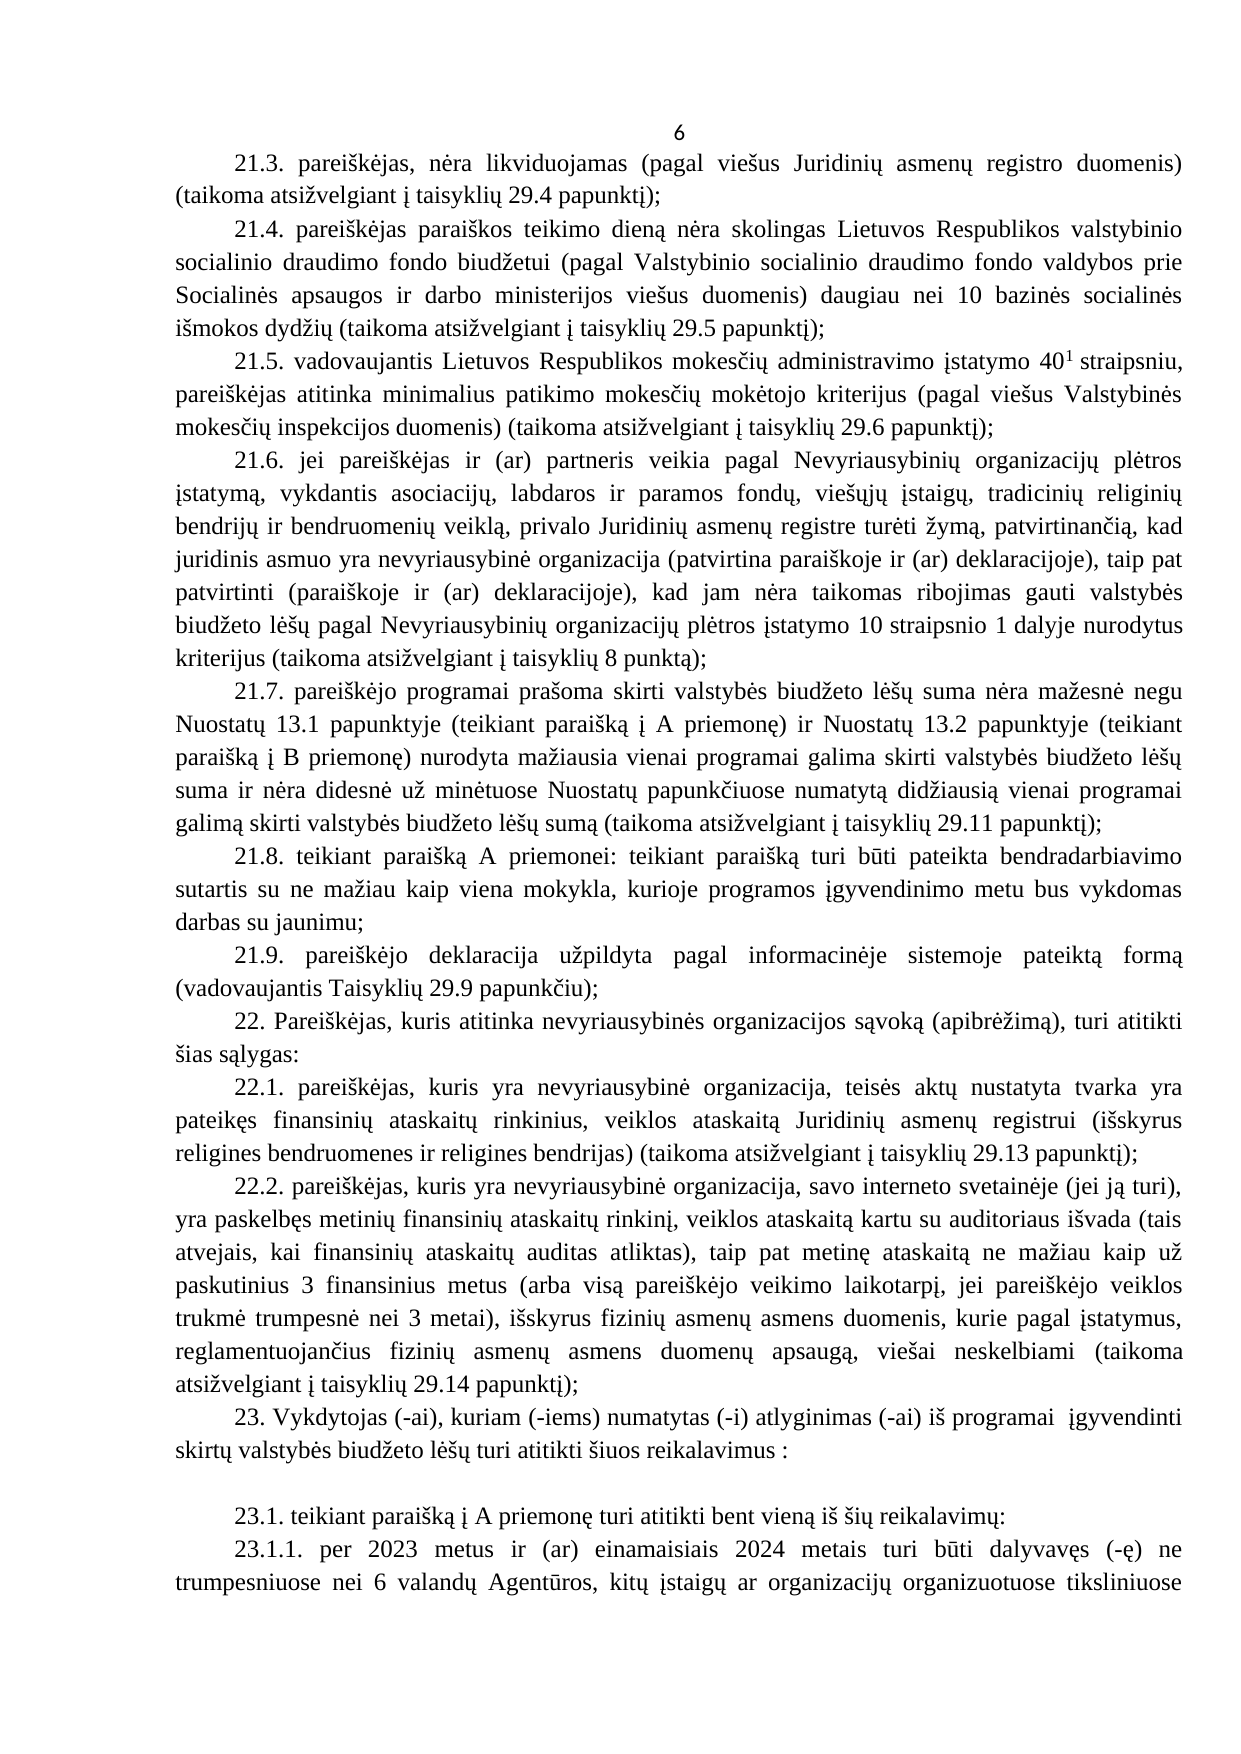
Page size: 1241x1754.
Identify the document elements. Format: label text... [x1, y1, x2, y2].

text 21.5. vadovaujantis Lietuvos Respublikos mokesčių administravimo įstatymo 401 straipsniu, pareiškėjas atitinka minimalius patikimo mokesčių mokėtojo kriterijus (pagal viešus Valstybinės mokesčių inspekcijos duomenis) (taikoma atsižvelgiant į taisyklių 29.6 papunktį); [175, 346, 1183, 441]
text 21.9. pareiškėjo deklaracija užpildyta pagal informacinėje sistemoje pateiktą formą (vadovaujantis Taisyklių 29.9 papunkčiu); [175, 940, 1183, 1002]
text 22.2. pareiškėjas, kuris yra nevyriausybinė organizacija, savo interneto svetainėje (jei ją turi), yra paskelbęs metinių finansinių ataskaitų rinkinį, veiklos ataskaitą kartu su auditoriaus išvada (tais atvejais, kai finansinių ataskaitų auditas atliktas), taip pat metinę ataskaitą ne mažiau kaip už paskutinius 3 finansinius metus (arba visą pareiškėjo veikimo laikotarpį, jei pareiškėjo veiklos trukmė trumpesnė nei 3 metai), išskyrus fizinių asmenų asmens duomenis, kurie pagal įstatymus, reglamentuojančius fizinių asmenų asmens duomenų apsaugą, viešai neskelbiami (taikoma atsižvelgiant į taisyklių 29.14 papunktį); [175, 1171, 1183, 1398]
text 23.1. teikiant paraišką į A priemonę turi atitikti bent vieną iš šių reikalavimų: [175, 1501, 1183, 1530]
text 23. Vykdytojas (-ai), kuriam (-iems) numatytas (-i) atlyginimas (-ai) iš programai įgyvendinti skirtų valstybės biudžeto lėšų turi atitikti šiuos reikalavimus : [175, 1402, 1183, 1464]
text 22. Pareiškėjas, kuris atitinka nevyriausybinės organizacijos sąvoką (apibrėžimą), turi atitikti šias sąlygas: [175, 1006, 1183, 1068]
text 23.1.1. per 2023 metus ir (ar) einamaisiais 2024 metais turi būti dalyvavęs (-ę) ne trumpesniuose nei 6 valandų Agentūros, kitų įstaigų ar organizacijų organizuotuose tiksliniuose [175, 1534, 1183, 1596]
text 21.3. pareiškėjas, nėra likviduojamas (pagal viešus Juridinių asmenų registro duomenis) (taikoma atsižvelgiant į taisyklių 29.4 papunktį); [175, 148, 1183, 209]
text 22.1. pareiškėjas, kuris yra nevyriausybinė organizacija, teisės aktų nustatyta tvarka yra pateikęs finansinių ataskaitų rinkinius, veiklos ataskaitą Juridinių asmenų registrui (išskyrus religines bendruomenes ir religines bendrijas) (taikoma atsižvelgiant į taisyklių 29.13 papunktį); [175, 1072, 1183, 1167]
text 21.4. pareiškėjas paraiškos teikimo dieną nėra skolingas Lietuvos Respublikos valstybinio socialinio draudimo fondo biudžetui (pagal Valstybinio socialinio draudimo fondo valdybos prie Socialinės apsaugos ir darbo ministerijos viešus duomenis) daugiau nei 10 bazinės socialinės išmokos dydžių (taikoma atsižvelgiant į taisyklių 29.5 papunktį); [175, 214, 1183, 341]
text 21.7. pareiškėjo programai prašoma skirti valstybės biudžeto lėšų suma nėra mažesnė negu Nuostatų 13.1 papunktyje (teikiant paraišką į A priemonę) ir Nuostatų 13.2 papunktyje (teikiant paraišką į B priemonę) nurodyta mažiausia vienai programai galima skirti valstybės biudžeto lėšų suma ir nėra didesnė už minėtuose Nuostatų papunkčiuose numatytą didžiausią vienai programai galimą skirti valstybės biudžeto lėšų sumą (taikoma atsižvelgiant į taisyklių 29.11 papunktį); [175, 676, 1183, 837]
text 21.6. jei pareiškėjas ir (ar) partneris veikia pagal Nevyriausybinių organizacijų plėtros įstatymą, vykdantis asociacijų, labdaros ir paramos fondų, viešųjų įstaigų, tradicinių religinių bendrijų ir bendruomenių veiklą, privalo Juridinių asmenų registre turėti žymą, patvirtinančią, kad juridinis asmuo yra nevyriausybinė organizacija (patvirtina paraiškoje ir (ar) deklaracijoje), taip pat patvirtinti (paraiškoje ir (ar) deklaracijoje), kad jam nėra taikomas ribojimas gauti valstybės biudžeto lėšų pagal Nevyriausybinių organizacijų plėtros įstatymo 10 straipsnio 1 dalyje nurodytus kriterijus (taikoma atsižvelgiant į taisyklių 8 punktą); [175, 445, 1183, 672]
text 21.8. teikiant paraišką A priemonei: teikiant paraišką turi būti pateikta bendradarbiavimo sutartis su ne mažiau kaip viena mokykla, kurioje programos įgyvendinimo metu bus vykdomas darbas su jaunimu; [175, 841, 1183, 936]
